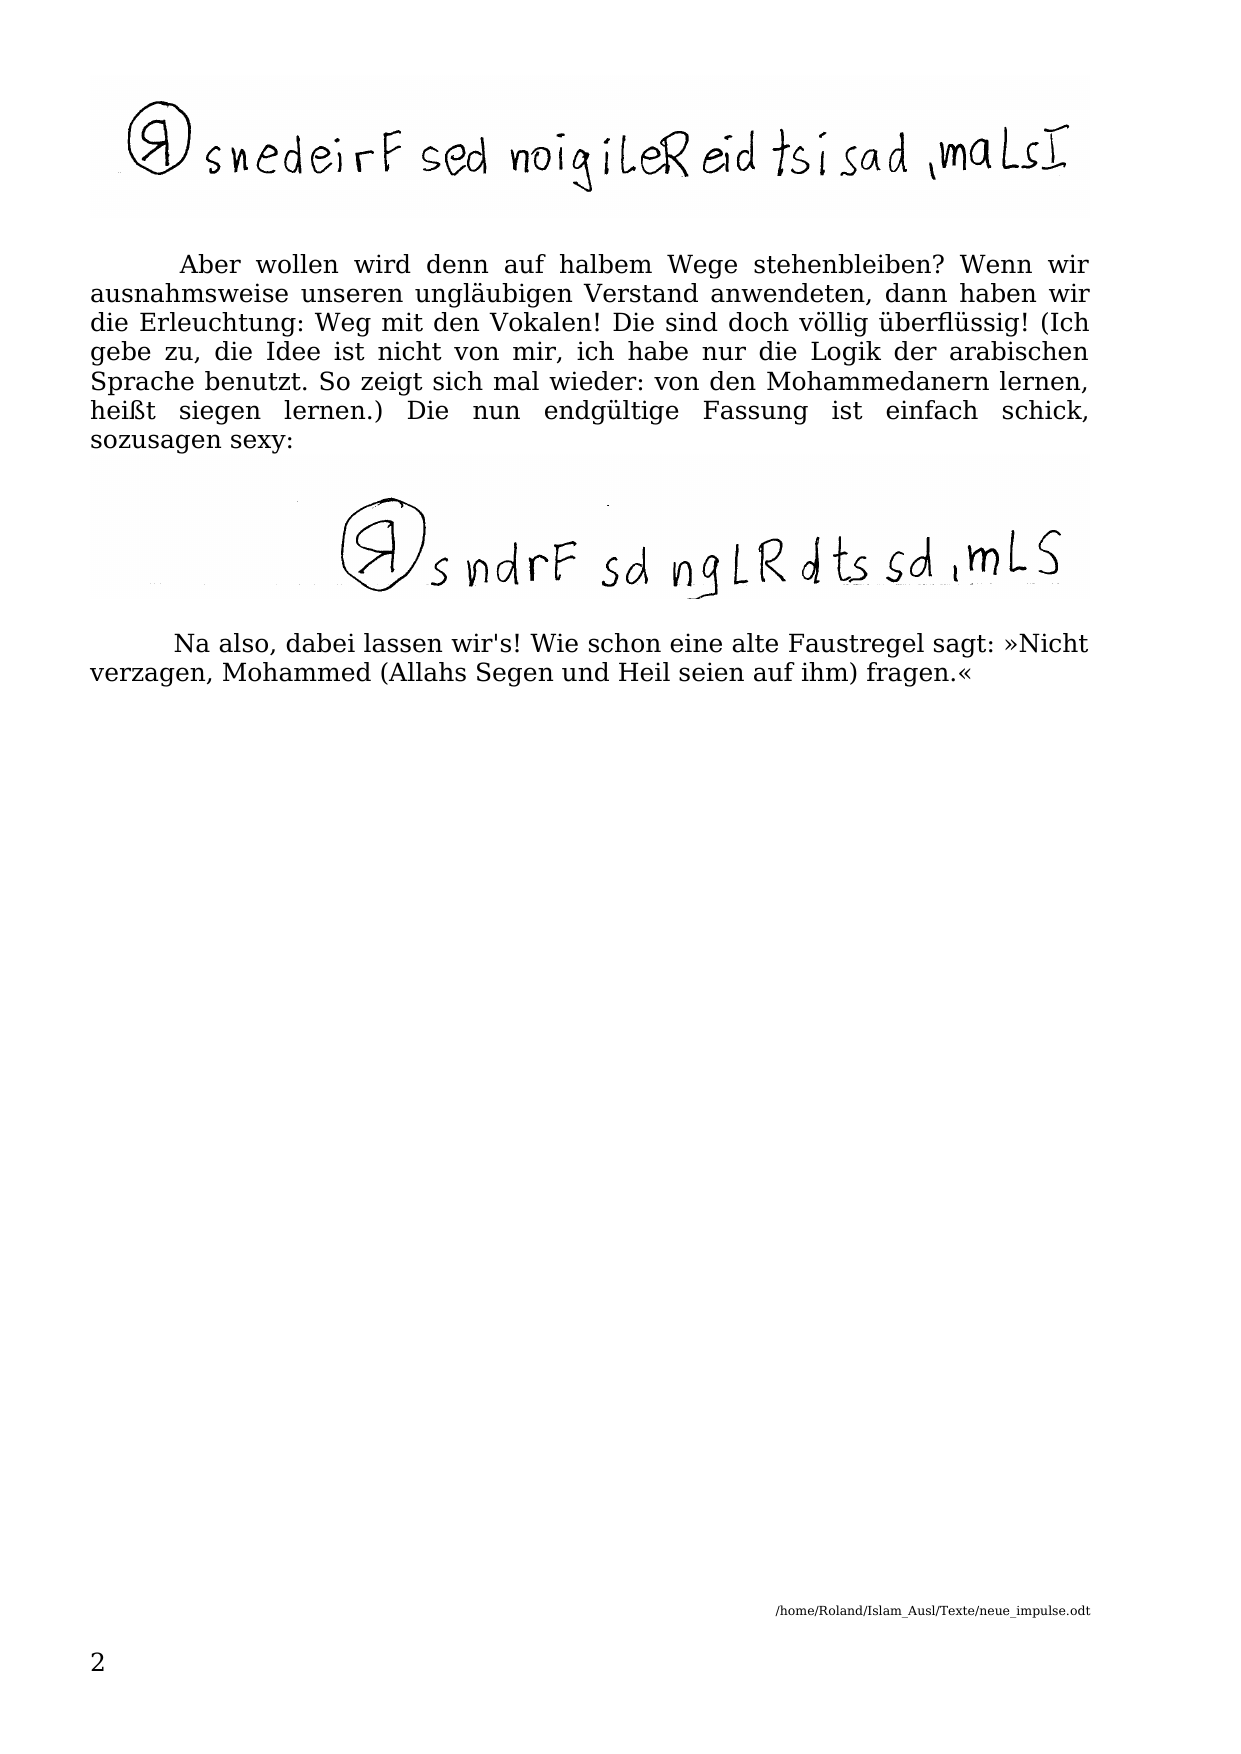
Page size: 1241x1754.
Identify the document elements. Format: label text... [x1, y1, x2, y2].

text /home/Roland/Islam_Ausl/Texte/neue_impulse.odt [90, 1592, 1091, 1618]
picture [90, 75, 1091, 218]
text Na also, dabei lassen wir's! Wie schon eine alte Faustregel sagt: »Nicht verzagen, Mohammed (Allahs Segen und Heil seien auf ihm) fragen.« [90, 629, 1091, 687]
text Aber wollen wird denn auf halbem Wege stehenbleiben? Wenn wir ausnahmsweise unseren ungläubigen Verstand anwendeten, dann haben wir die Erleuchtung: Weg mit den Vokalen! Die sind doch völlig überflüssig! (Ich gebe zu, die Idee ist nicht von mir, ich habe nur die Logik der arabischen Sprache benutzt. So zeigt sich mal wieder: von den Mohammedanern lernen, heißt siegen lernen.) Die nun endgültige Fassung ist einfach schick, sozusagen sexy: [90, 250, 1091, 454]
picture [90, 454, 1091, 599]
